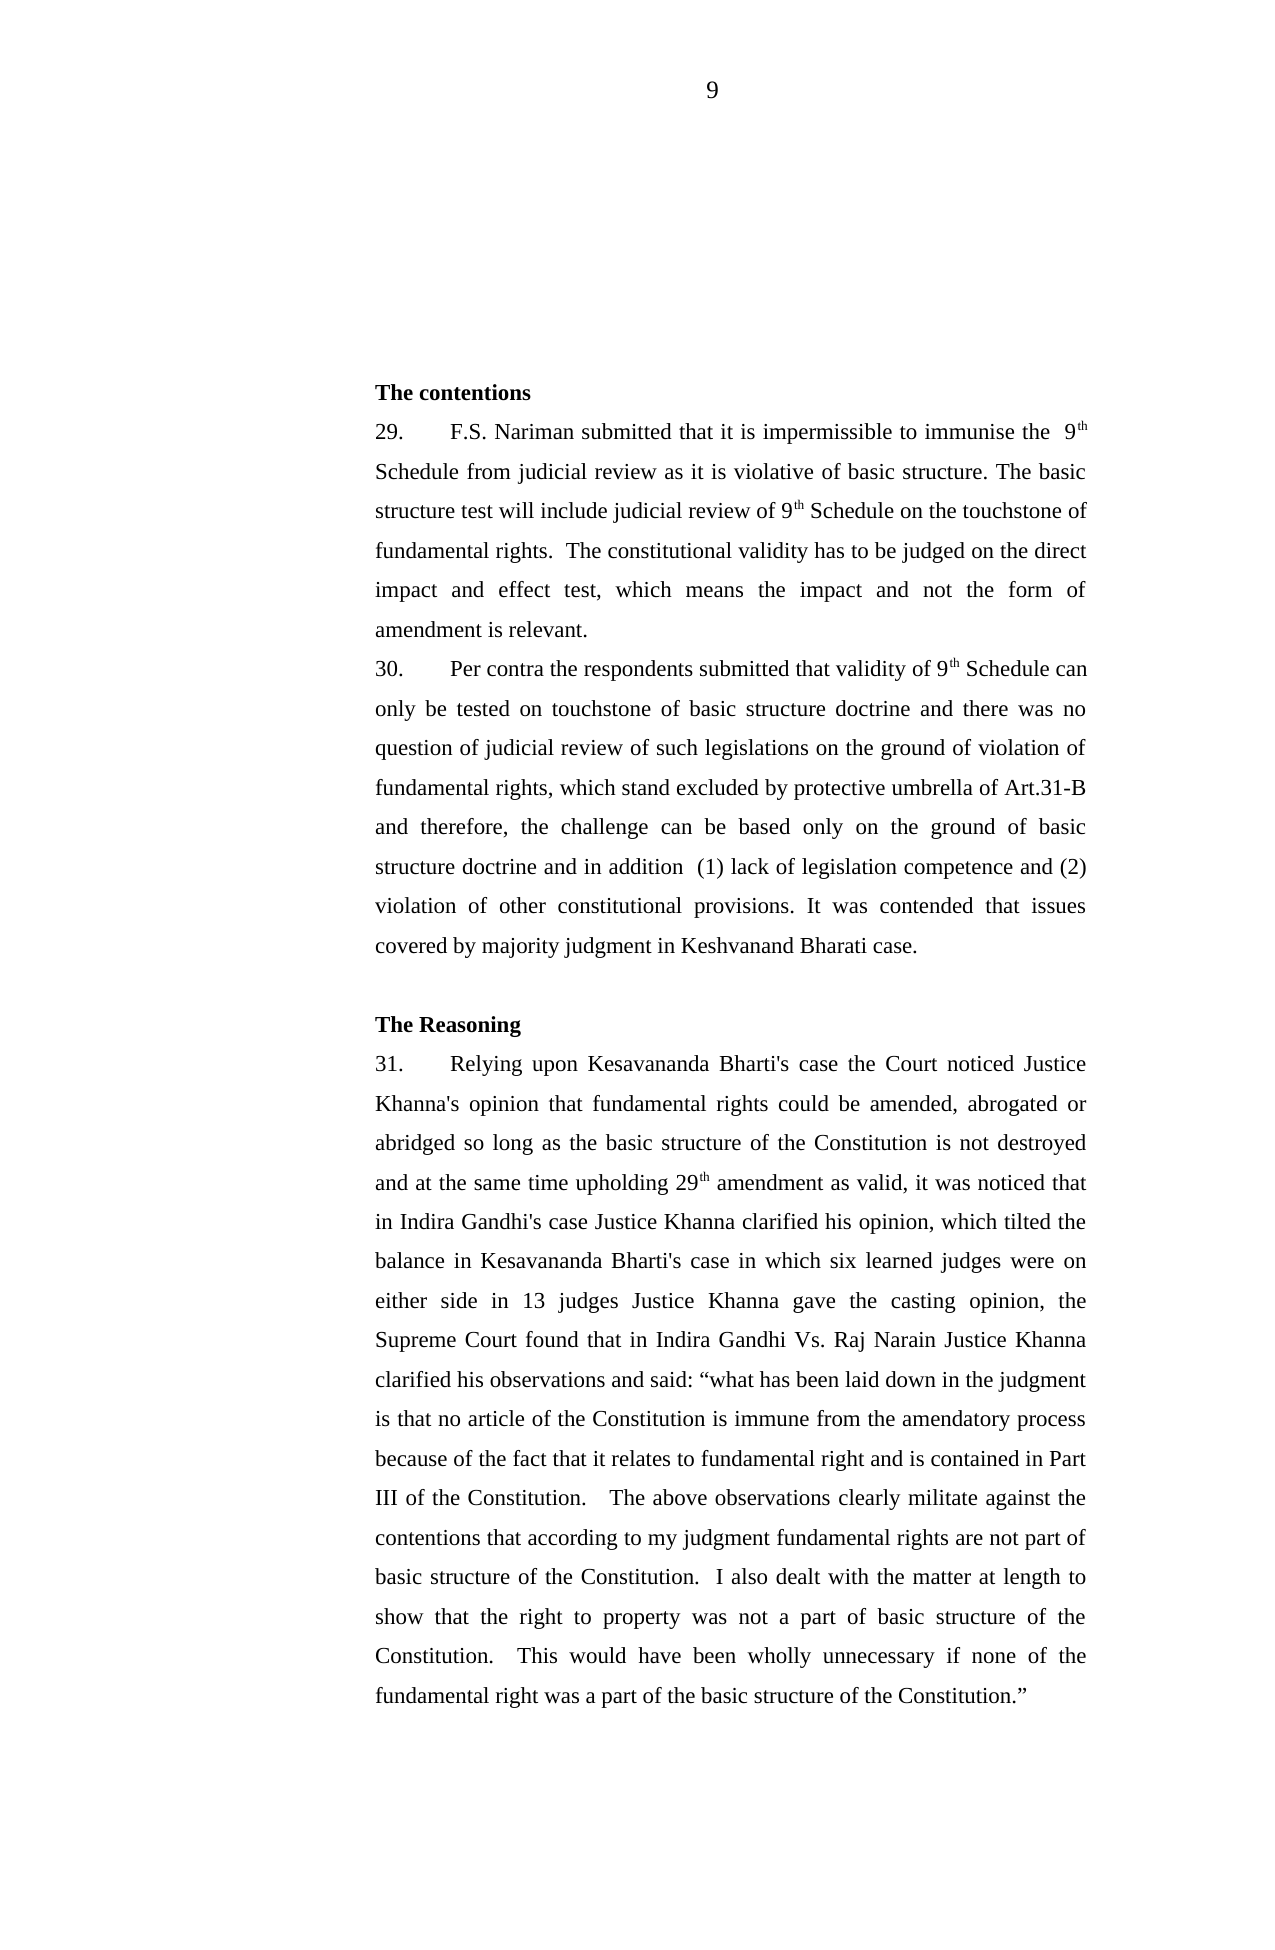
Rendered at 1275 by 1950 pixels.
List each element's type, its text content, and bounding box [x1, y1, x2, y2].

text 30. Per contra the respondents submitted that validity of 9th Schedule can only be tested on touchstone of basic structure doctrine and there was no question of judicial review of such legislations on the ground of violation of fundamental rights, which stand excluded by protective umbrella of Art.31-B and therefore, the challenge can be based only on the ground of basic structure doctrine and in addition (1) lack of legislation competence and (2) violation of other constitutional provisions. It was contended that issues covered by majority judgment in Keshvanand Bharati case. [375, 655, 1087, 958]
text The contentions [375, 379, 1087, 405]
text The Reasoning [375, 1011, 1087, 1037]
text 31. Relying upon Kesavananda Bharti's case the Court noticed Justice Khanna's opinion that fundamental rights could be amended, abrogated or abridged so long as the basic structure of the Constitution is not destroyed and at the same time upholding 29th amendment as valid, it was noticed that in Indira Gandhi's case Justice Khanna clarified his opinion, which tilted the balance in Kesavananda Bharti's case in which six learned judges were on either side in 13 judges Justice Khanna gave the casting opinion, the Supreme Court found that in Indira Gandhi Vs. Raj Narain Justice Khanna clarified his observations and said: “what has been laid down in the judgment is that no article of the Constitution is immune from the amendatory process because of the fact that it relates to fundamental right and is contained in Part III of the Constitution. The above observations clearly militate against the contentions that according to my judgment fundamental rights are not part of basic structure of the Constitution. I also dealt with the matter at length to show that the right to property was not a part of basic structure of the Constitution. This would have been wholly unnecessary if none of the fundamental right was a part of the basic structure of the Constitution.” [375, 1050, 1087, 1708]
text 29. F.S. Nariman submitted that it is impermissible to immunise the 9th Schedule from judicial review as it is violative of basic structure. The basic structure test will include judicial review of 9th Schedule on the touchstone of fundamental rights. The constitutional validity has to be judged on the direct impact and effect test, which means the impact and not the form of amendment is relevant. [375, 418, 1087, 642]
